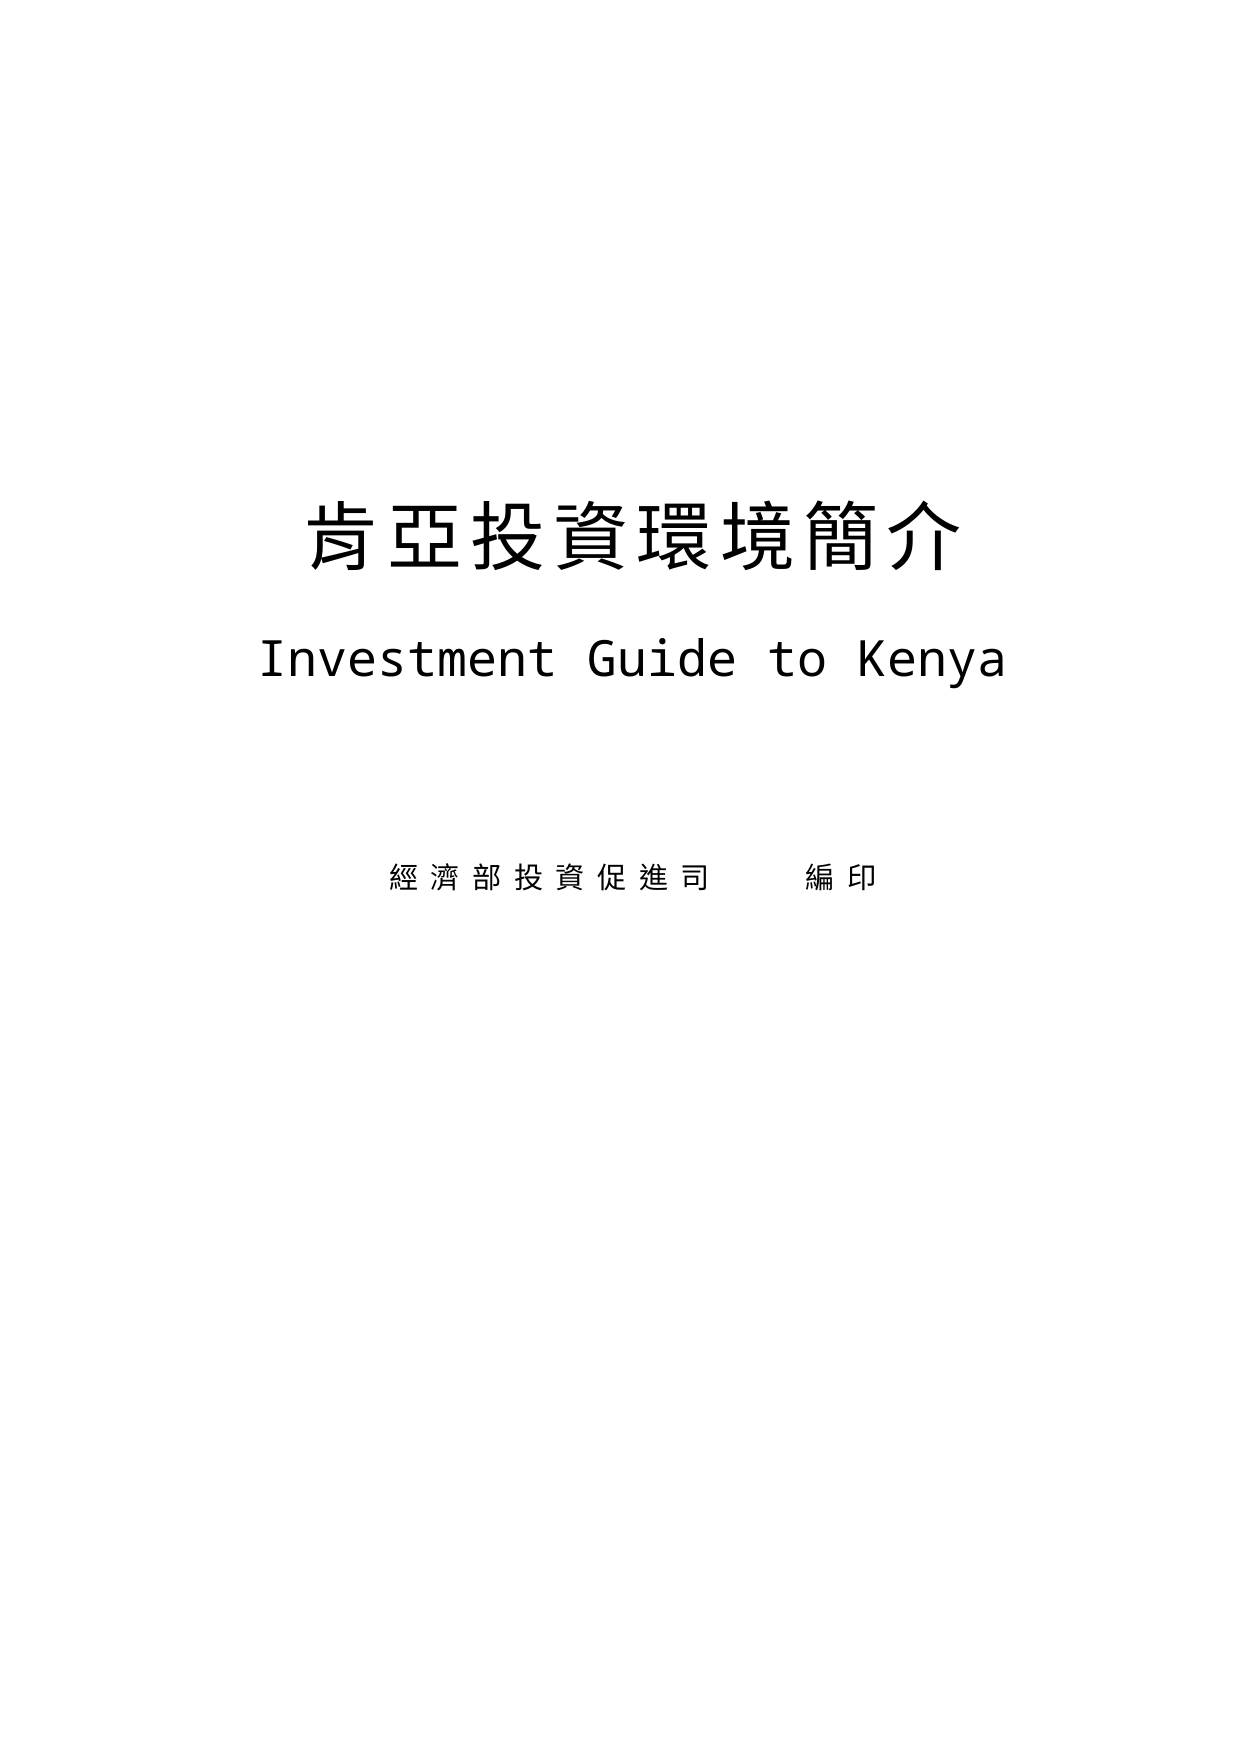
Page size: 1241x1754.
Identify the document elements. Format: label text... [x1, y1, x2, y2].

table_header [183, 281, 1068, 459]
table_cell 經濟部投資促進司 編印 [183, 709, 1068, 1521]
table_cell 肯亞投資環境簡介 Investment Guide to Kenya [183, 459, 1068, 709]
